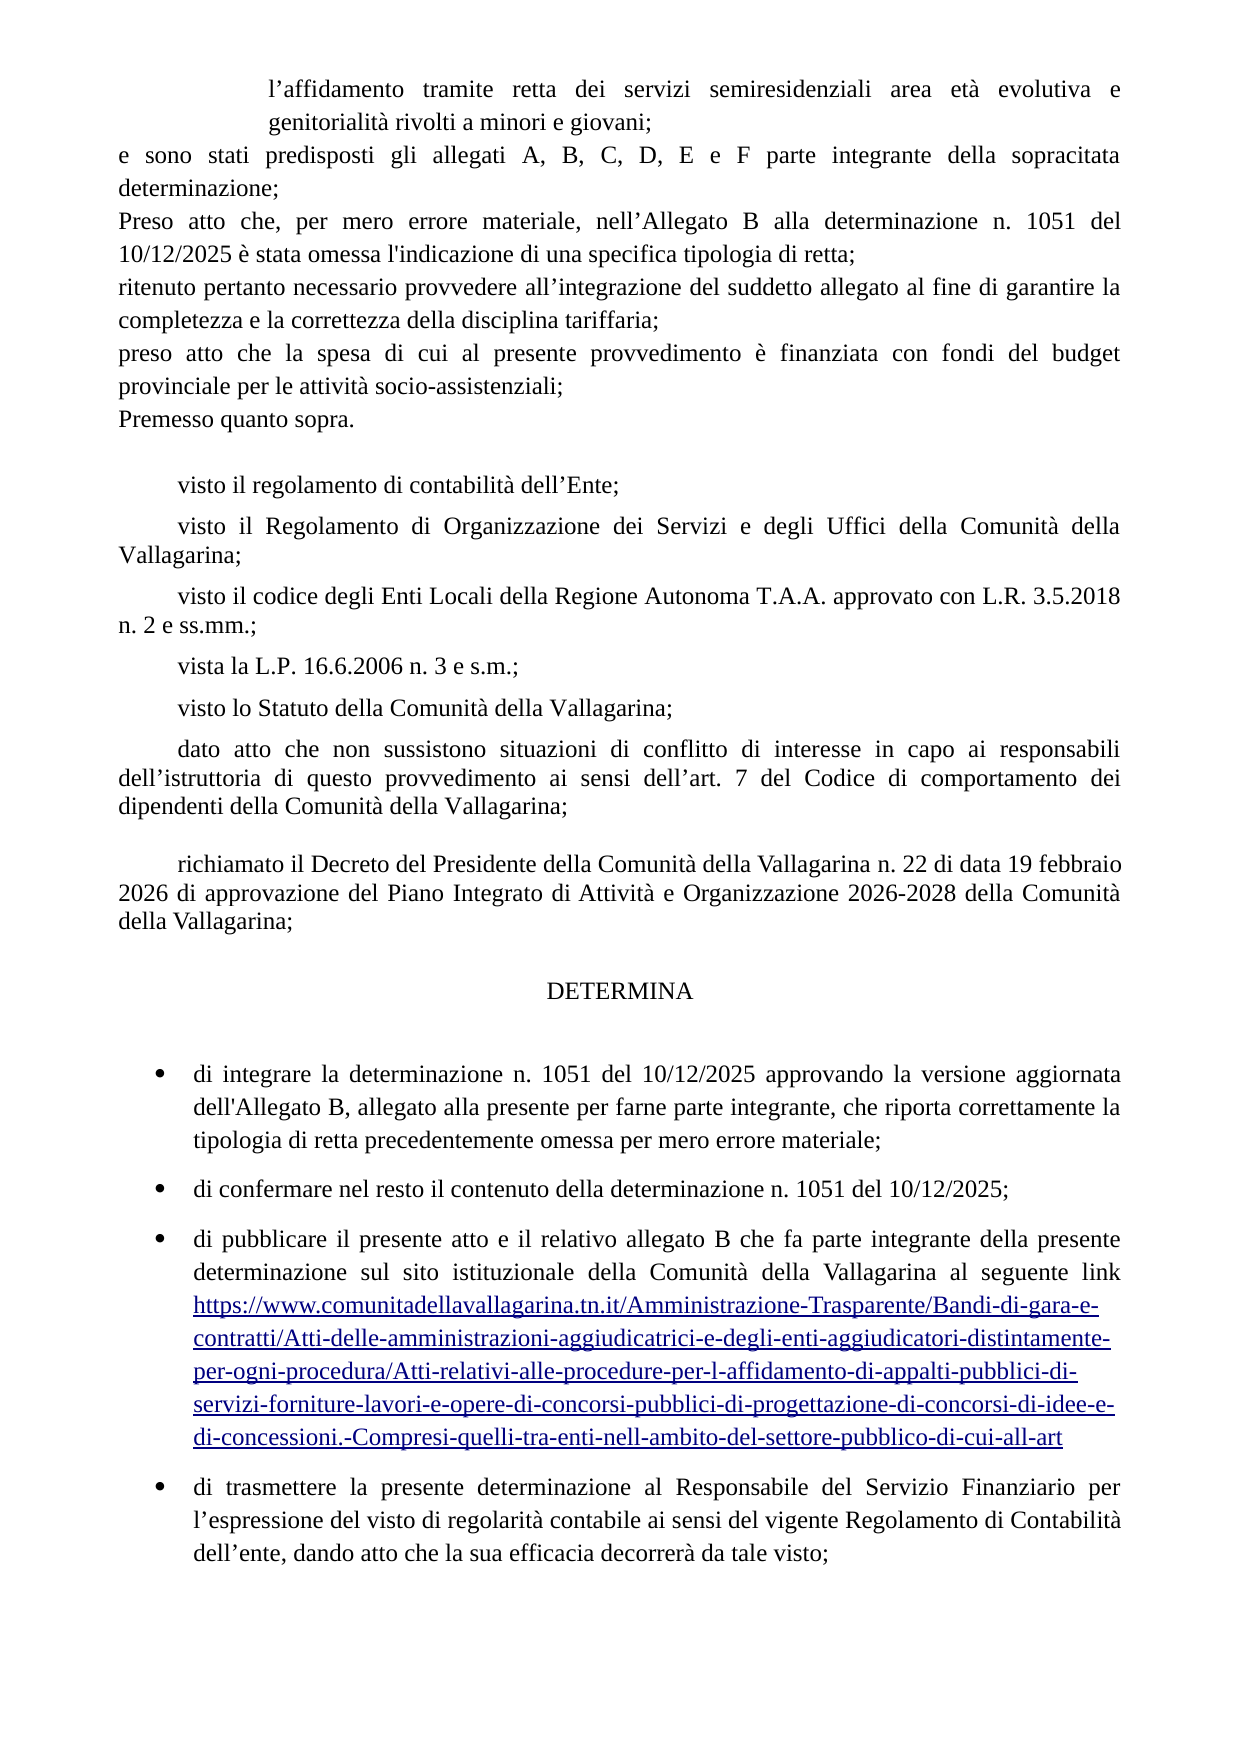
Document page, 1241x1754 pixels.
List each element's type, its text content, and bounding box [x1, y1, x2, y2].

text visto il Regolamento di Organizzazione dei Servizi e degli Uffici della Comunità della Vallagarina; [118, 511, 1122, 569]
text richiamato il Decreto del Presidente della Comunità della Vallagarina n. 22 di data 19 febbraio 2026 di approvazione del Piano Integrato di Attività e Organizzazione 2026-2028 della Comunità della Vallagarina; [118, 849, 1122, 935]
text visto lo Statuto della Comunità della Vallagarina; [118, 693, 1122, 721]
list di trasmettere la presente determinazione al Responsabile del Servizio Finanziario per l’espressione del visto di regolarità contabile ai sensi del vigente Regolamento di Contabilità dell’ente, dando atto che la sua efficacia decorrerà da tale visto; [156, 1472, 1122, 1567]
text e sono stati predisposti gli allegati A, B, C, D, E e F parte integrante della sopracitata determinazione; [118, 140, 1122, 202]
text ritenuto pertanto necessario provvedere all’integrazione del suddetto allegato al fine di garantire la completezza e la correttezza della disciplina tariffaria; [118, 272, 1122, 334]
list di pubblicare il presente atto e il relativo allegato B che fa parte integrante della presente determinazione sul sito istituzionale della Comunità della Vallagarina al seguente link https://www.comunitadellavallagarina.tn.it/Amministrazione-Trasparente/Bandi-di-gara-e-contratti/Atti-delle-amministrazioni-aggiudicatrici-e-degli-enti-aggiudicatori-distintamente-per-ogni-procedura/Atti-relativi-alle-procedure-per-l-affidamento-di-appalti-pubblici-di-servizi-forniture-lavori-e-opere-di-concorsi-pubblici-di-progettazione-di-concorsi-di-idee-e-di-concessioni.-Compresi-quelli-tra-enti-nell-ambito-del-settore-pubblico-di-cui-all-art [156, 1224, 1122, 1451]
text preso atto che la spesa di cui al presente provvedimento è finanziata con fondi del budget provinciale per le attività socio-assistenziali; [118, 338, 1122, 400]
text DETERMINA [118, 976, 1122, 1005]
text Premesso quanto sopra. [118, 404, 1122, 433]
list di integrare la determinazione n. 1051 del 10/12/2025 approvando la versione aggiornata dell'Allegato B, allegato alla presente per farne parte integrante, che riporta correttamente la tipologia di retta precedentemente omessa per mero errore materiale; [156, 1059, 1122, 1154]
text dato atto che non sussistono situazioni di conflitto di interesse in capo ai responsabili dell’istruttoria di questo provvedimento ai sensi dell’art. 7 del Codice di comportamento dei dipendenti della Comunità della Vallagarina; [118, 734, 1122, 820]
list l’affidamento tramite retta dei servizi semiresidenziali area età evolutiva e genitorialità rivolti a minori e giovani; [231, 74, 1122, 136]
list di confermare nel resto il contenuto della determinazione n. 1051 del 10/12/2025; [156, 1174, 1122, 1203]
text Preso atto che, per mero errore materiale, nell’Allegato B alla determinazione n. 1051 del 10/12/2025 è stata omessa l'indicazione di una specifica tipologia di retta; [118, 206, 1122, 268]
text visto il codice degli Enti Locali della Regione Autonoma T.A.A. approvato con L.R. 3.5.2018 n. 2 e ss.mm.; [118, 581, 1122, 639]
text vista la L.P. 16.6.2006 n. 3 e s.m.; [118, 651, 1122, 680]
text visto il regolamento di contabilità dell’Ente; [118, 470, 1122, 499]
